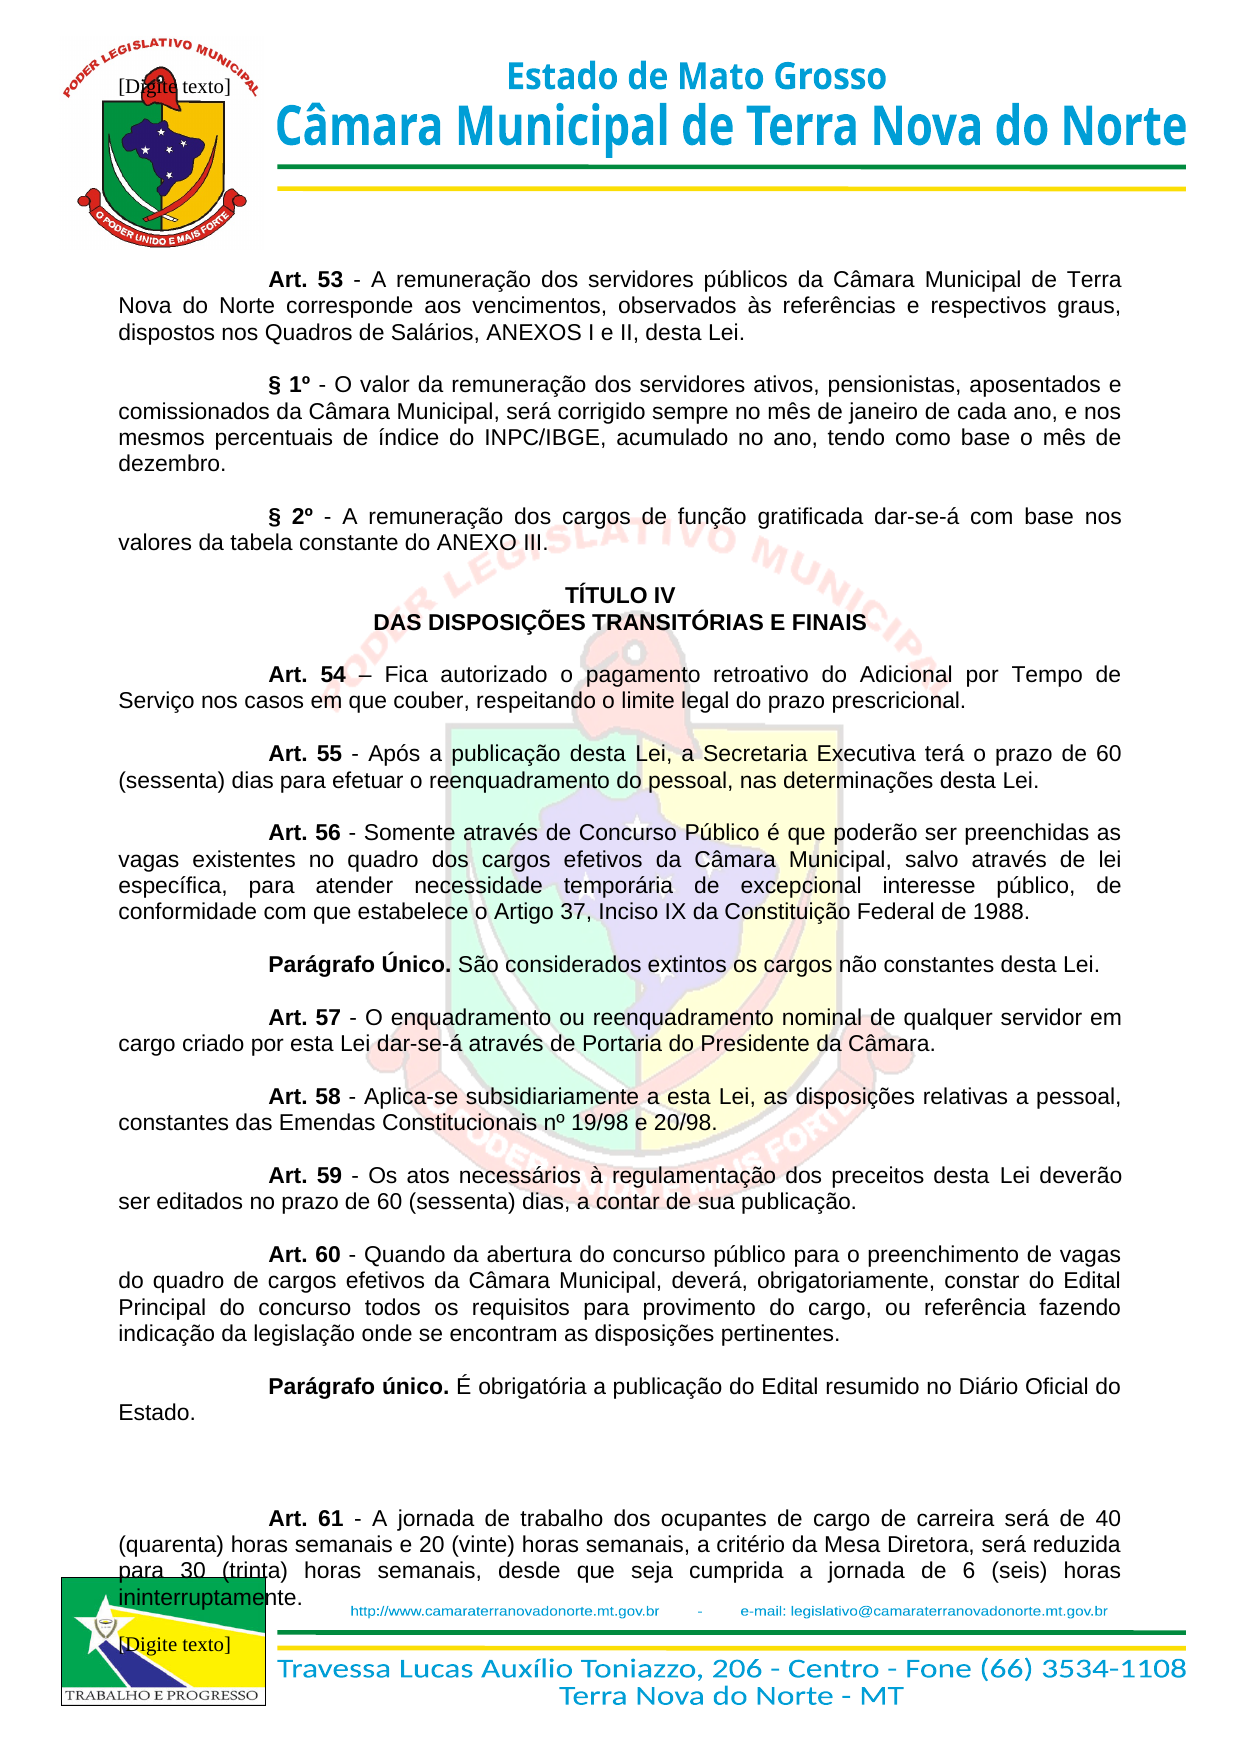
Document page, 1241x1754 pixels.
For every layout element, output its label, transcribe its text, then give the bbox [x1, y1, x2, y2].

text Art. 58 - Aplica-se subsidiariamente a esta Lei, as disposições relativas a pessoal, constantes das Emendas Constitucionais nº 19/98 e 20/98. [971, 1083, 1122, 1136]
picture [834, 1606, 844, 1616]
text Art. 60 - Quando da abertura do concurso público para o preenchimento de vagas do quadro de cargos efetivos da Câmara Municipal, deverá, obrigatoriamente, constar do Edital Principal do concurso todos os requisitos para provimento do cargo, ou referência fazendo indicação da legislação onde se encontram as disposições pertinentes. [118, 1241, 1122, 1346]
text Art. 59 - Os atos necessários à regulamentação dos preceitos desta Lei deverão ser editados no prazo de 60 (sessenta) dias, a contar de sua publicação. [971, 1162, 1122, 1214]
text Art. 59 - Os atos necessários à regulamentação dos preceitos desta Lei deverão ser editados no prazo de 60 (sessenta) dias, a contar de sua publicação. [118, 1162, 307, 1214]
text Parágrafo Único. São considerados extintos os cargos não constantes desta Lei. [971, 951, 1122, 977]
text Art. 58 - Aplica-se subsidiariamente a esta Lei, as disposições relativas a pessoal, constantes das Emendas Constitucionais nº 19/98 e 20/98. [118, 1083, 307, 1136]
text TÍTULO IV [118, 582, 307, 608]
picture [62, 1578, 265, 1705]
text Art. 55 - Após a publicação desta Lei, a Secretaria Executiva terá o prazo de 60 (sessenta) dias para efetuar o reenquadramento do pessoal, nas determinações desta Lei. [971, 740, 1122, 793]
text Art. 57 - O enquadramento ou reenquadramento nominal de qualquer servidor em cargo criado por esta Lei dar-se-á através de Portaria do Presidente da Câmara. [118, 1004, 307, 1056]
text Art. 54 – Fica autorizado o pagamento retroativo do Adicional por Tempo de Serviço nos casos em que couber, respeitando o limite legal do prazo prescricional. [971, 661, 1122, 714]
picture [914, 1608, 923, 1613]
text Art. 57 - O enquadramento ou reenquadramento nominal de qualquer servidor em cargo criado por esta Lei dar-se-á através de Portaria do Presidente da Câmara. [971, 1004, 1122, 1056]
picture [1058, 1606, 1063, 1616]
text Parágrafo único. É obrigatória a publicação do Edital resumido no Diário Oficial do Estado. [118, 1373, 1122, 1425]
text TÍTULO IV [971, 582, 1122, 608]
text DAS DISPOSIÇÕES TRANSITÓRIAS E FINAIS [971, 608, 1122, 635]
text Art. 56 - Somente através de Concurso Público é que poderão ser preenchidas as vagas existentes no quadro dos cargos efetivos da Câmara Municipal, salvo através de lei específica, para atender necessidade temporária de excepcional interesse público, de conformidade com que estabelece o Artigo 37, Inciso IX da Constituição Federal de 1988. [971, 819, 1122, 925]
picture [59, 36, 264, 250]
text Art. 55 - Após a publicação desta Lei, a Secretaria Executiva terá o prazo de 60 (sessenta) dias para efetuar o reenquadramento do pessoal, nas determinações desta Lei. [118, 740, 307, 793]
text Parágrafo Único. São considerados extintos os cargos não constantes desta Lei. [118, 951, 307, 977]
picture [362, 1606, 372, 1619]
text § 2º - A remuneração dos cargos de função gratificada dar-se-á com base nos valores da tabela constante do ANEXO III. [118, 503, 1122, 556]
text Art. 53 - A remuneração dos servidores públicos da Câmara Municipal de Terra Nova do Norte corresponde aos vencimentos, observados às referências e respectivos graus, dispostos nos Quadros de Salários, ANEXOS I e II, desta Lei. [118, 266, 1122, 345]
picture [743, 1611, 754, 1616]
text Art. 61 - A jornada de trabalho dos ocupantes de cargo de carreira será de 40 (quarenta) horas semanais e 20 (vinte) horas semanais, a critério da Mesa Diretora, será reduzida para 30 (trinta) horas semanais, desde que seja cumprida a jornada de 6 (seis) horas ininterruptamente. [118, 1504, 1122, 1610]
text DAS DISPOSIÇÕES TRANSITÓRIAS E FINAIS [118, 608, 307, 635]
text § 1º - O valor da remuneração dos servidores ativos, pensionistas, aposentados e comissionados da Câmara Municipal, será corrigido sempre no mês de janeiro de cada ano, e nos mesmos percentuais de índice do INPC/IBGE, acumulado no ano, tendo como base o mês de dezembro. [118, 371, 1122, 477]
text Art. 54 – Fica autorizado o pagamento retroativo do Adicional por Tempo de Serviço nos casos em que couber, respeitando o limite legal do prazo prescricional. [118, 661, 307, 714]
text Art. 56 - Somente através de Concurso Público é que poderão ser preenchidas as vagas existentes no quadro dos cargos efetivos da Câmara Municipal, salvo através de lei específica, para atender necessidade temporária de excepcional interesse público, de conformidade com que estabelece o Artigo 37, Inciso IX da Constituição Federal de 1988. [118, 819, 307, 925]
